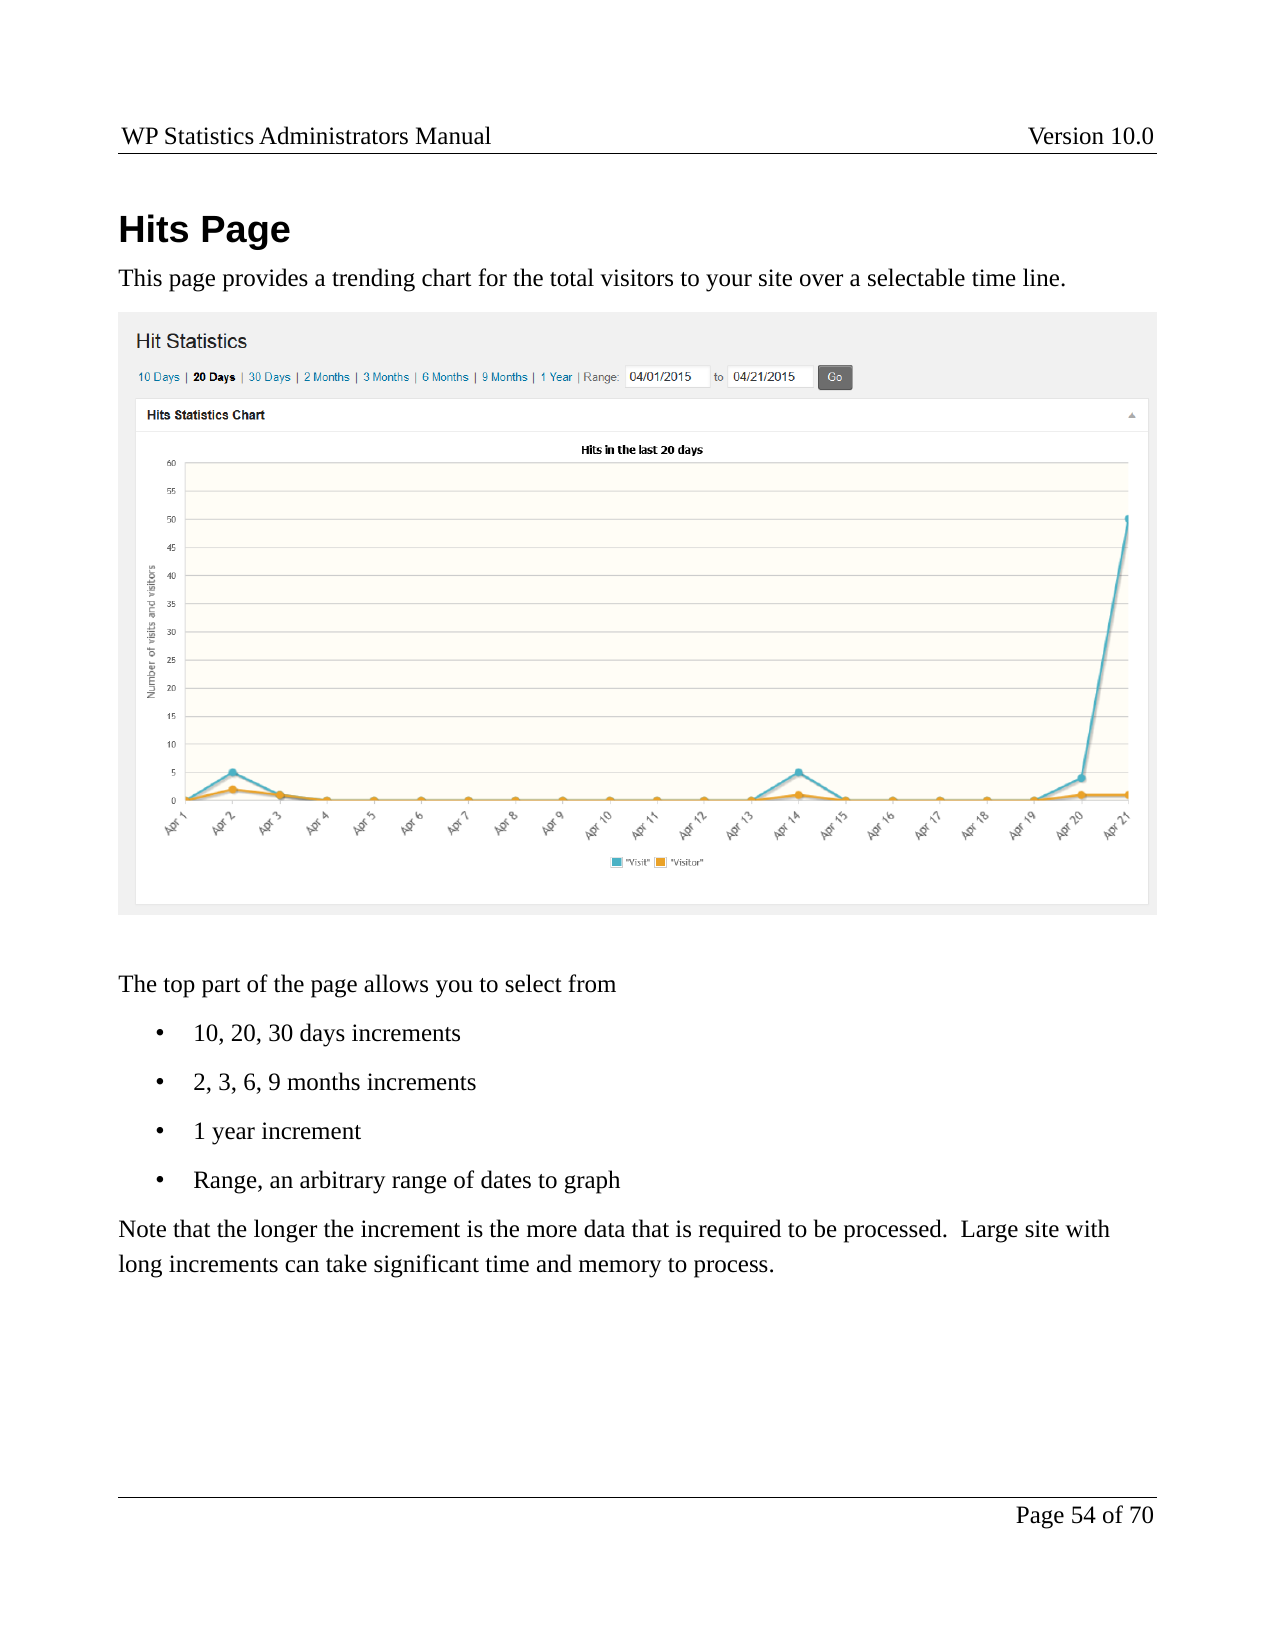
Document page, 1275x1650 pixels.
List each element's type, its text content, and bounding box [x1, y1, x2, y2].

subtitle Hits Page [118, 207, 1157, 251]
text Note that the longer the increment is the more data that is required to be processed. Large site with long increments can take significant time and memory to process. [118, 1214, 1157, 1278]
list 2, 3, 6, 9 months increments [156, 1067, 1157, 1096]
picture [118, 312, 1157, 915]
text This page provides a trending chart for the total visitors to your site over a selectable time line. [118, 263, 1157, 292]
text The top part of the page allows you to select from [118, 969, 1157, 998]
list 1 year increment [156, 1116, 1157, 1145]
list 10, 20, 30 days increments [156, 1018, 1157, 1047]
list Range, an arbitrary range of dates to graph [156, 1166, 1157, 1194]
